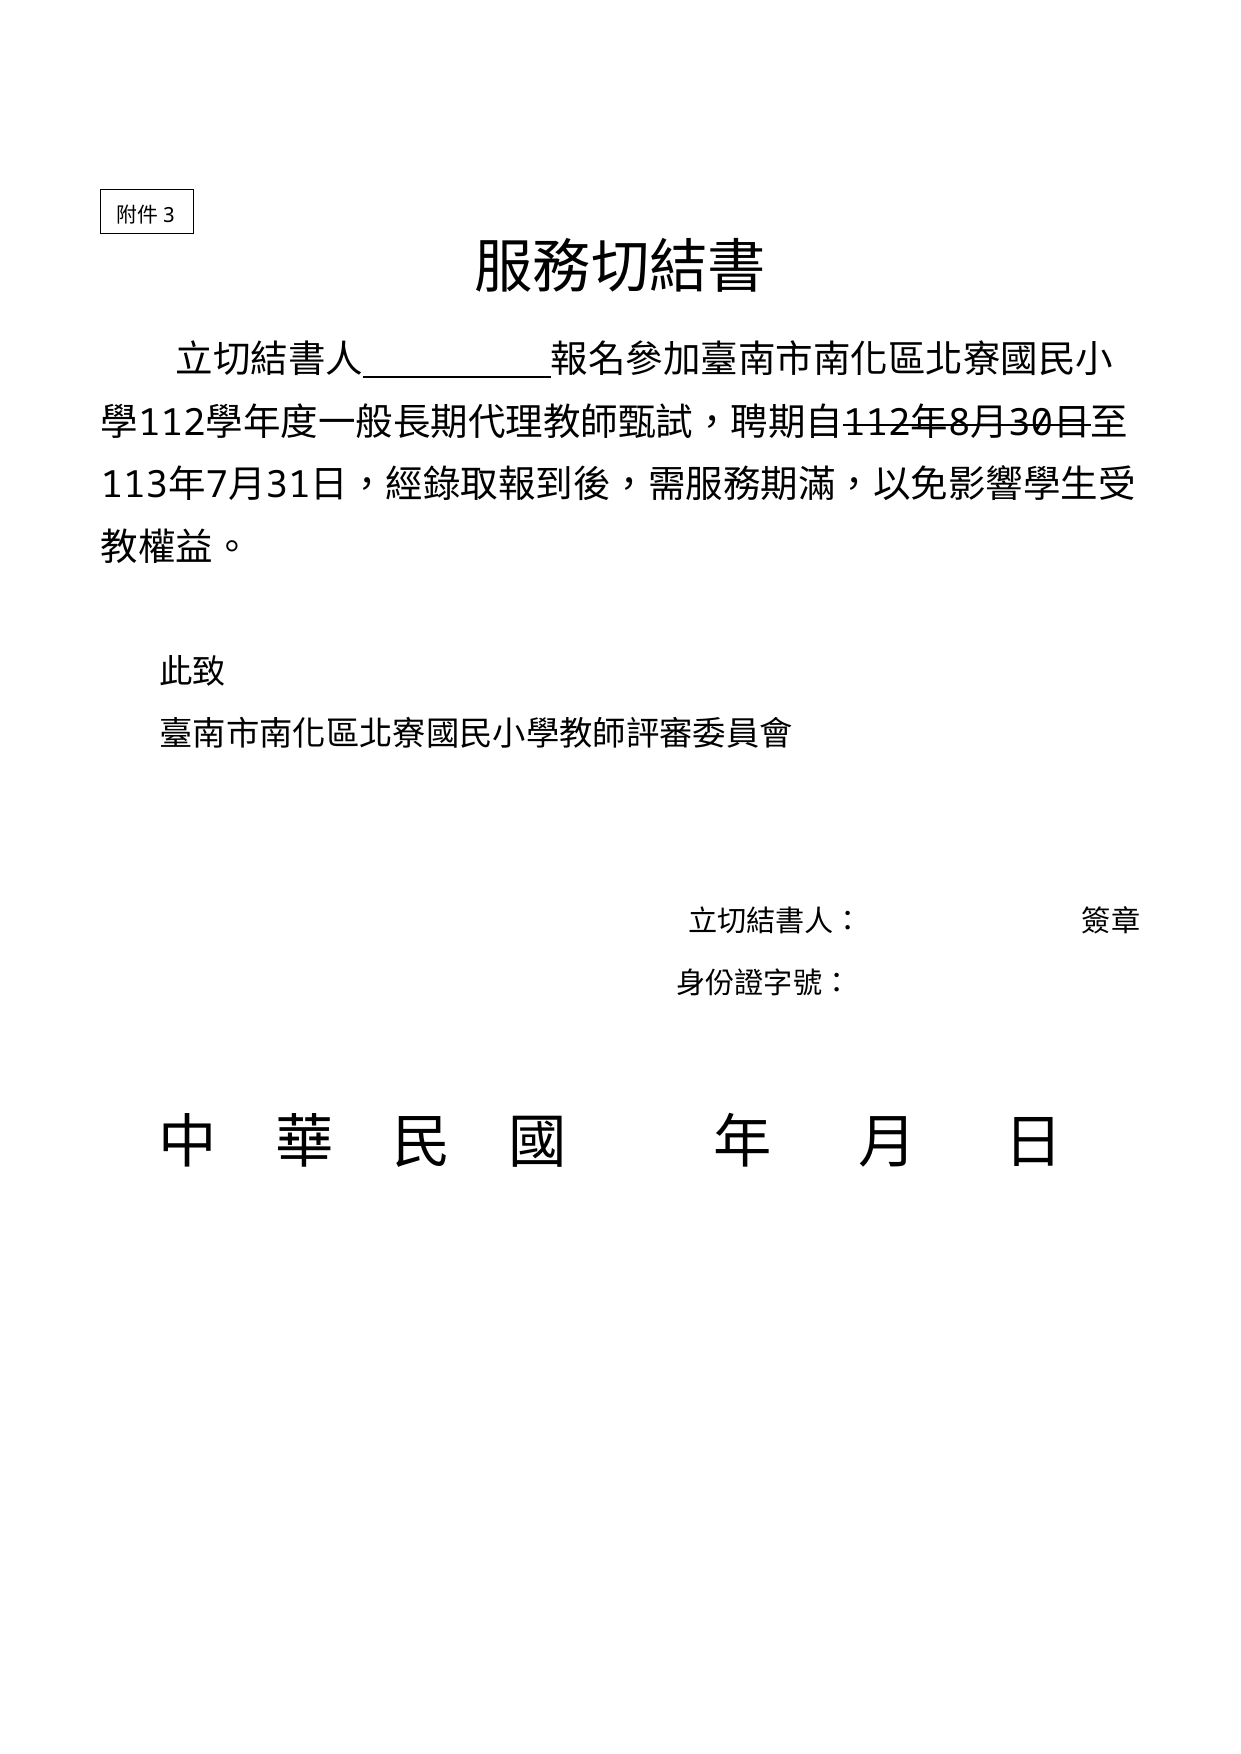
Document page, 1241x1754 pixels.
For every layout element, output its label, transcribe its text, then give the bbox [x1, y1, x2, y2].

text 臺南市南化區北寮國民小學教師評審委員會 [100, 689, 1140, 752]
text 身份證字號： [100, 939, 1140, 1002]
text 此致 [100, 627, 1140, 689]
text 附件3 [116, 198, 178, 226]
text 服務切結書 [100, 189, 1140, 314]
text 立切結書人： 簽章 [100, 877, 1140, 939]
text 立切結書人 報名參加臺南市南化區北寮國民小學112學年度一般長期代理教師甄試，聘期自112年8月30日至113年7月31日，經錄取報到後，需服務期滿，以免影響學生受教權益。 [100, 314, 1140, 564]
text 中 華 民 國 年 月 日 [100, 1064, 1140, 1189]
